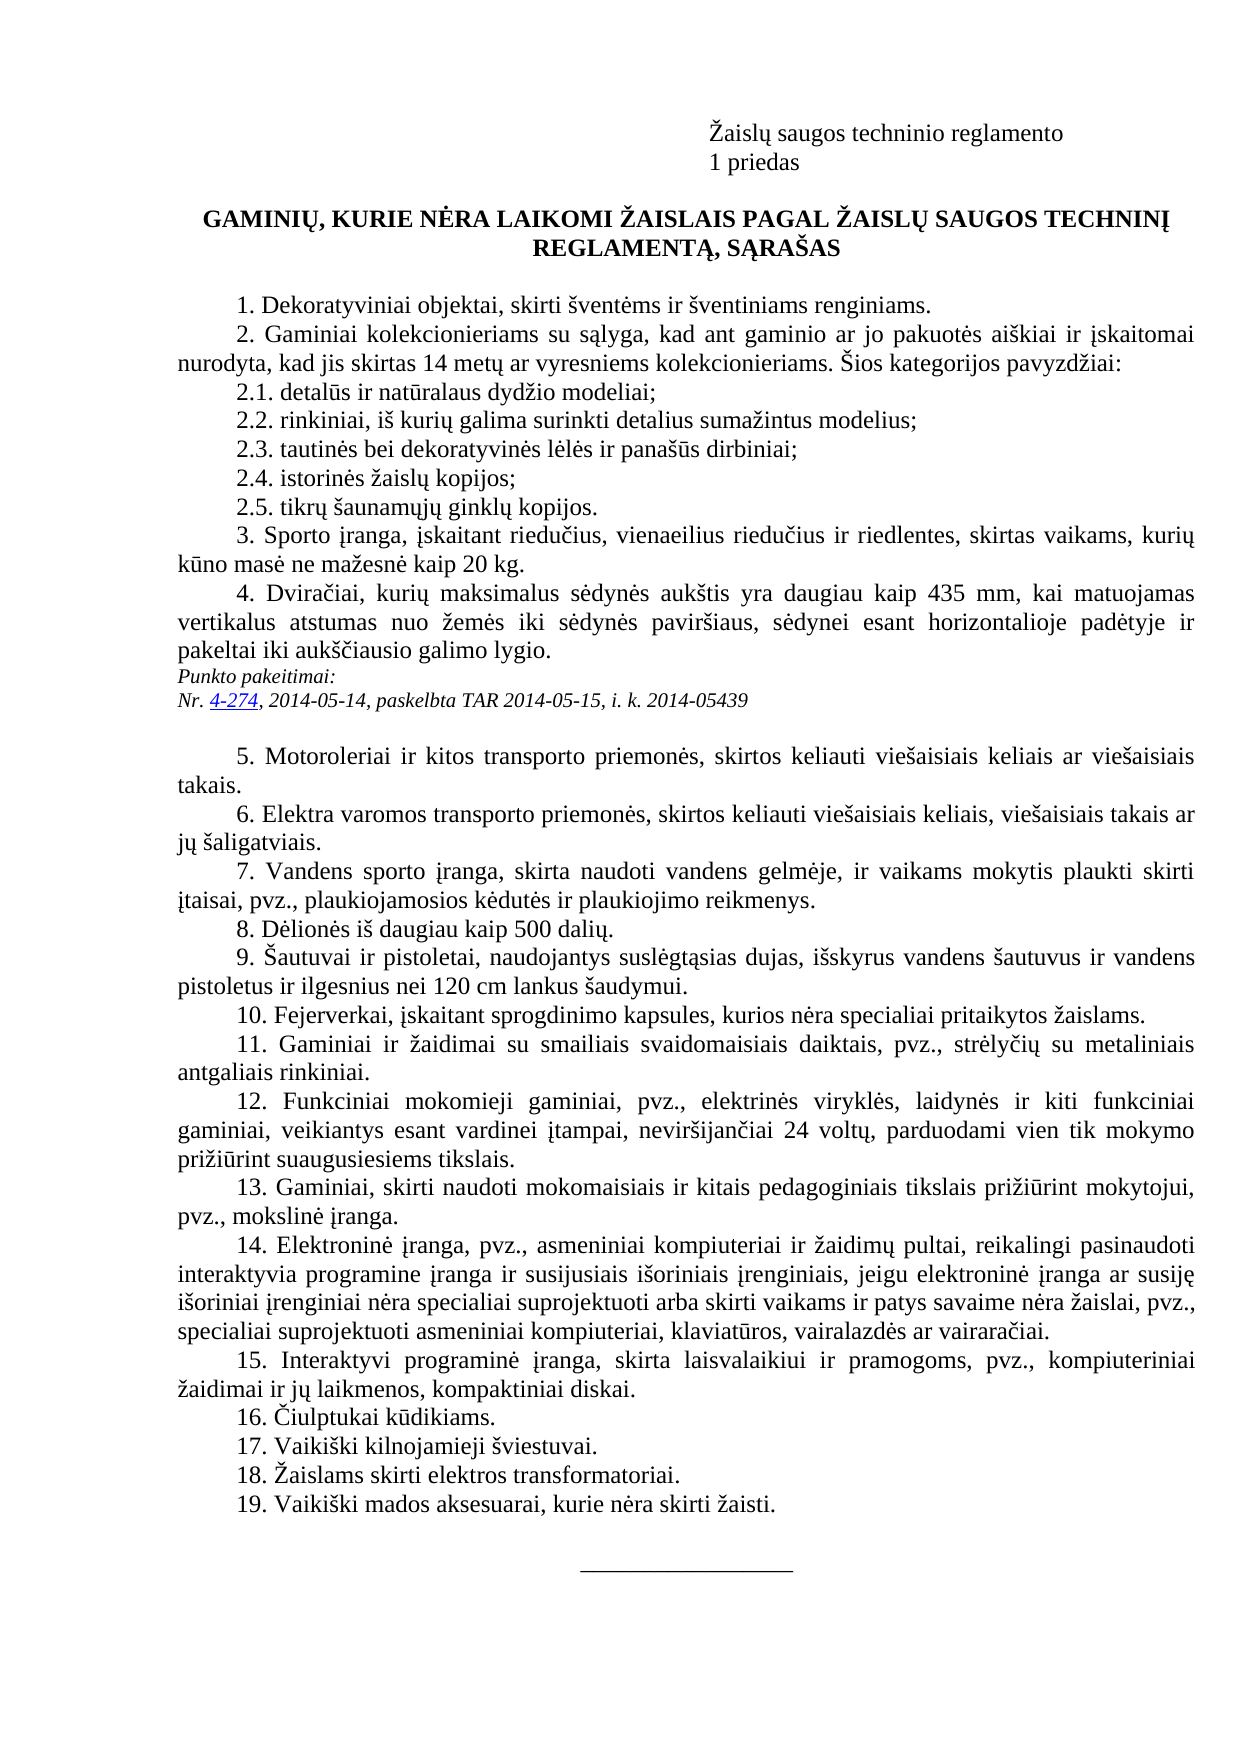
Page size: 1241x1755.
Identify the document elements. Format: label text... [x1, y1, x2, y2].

text 17. Vaikiški kilnojamieji šviestuvai. [177, 1431, 1196, 1460]
text 6. Elektra varomos transporto priemonės, skirtos keliauti viešaisiais keliais, viešaisiais takais ar jų šaligatviais. [177, 799, 1196, 856]
text 2.2. rinkiniai, iš kurių galima surinkti detalius sumažintus modelius; [177, 406, 1196, 434]
text 5. Motoroleriai ir kitos transporto priemonės, skirtos keliauti viešaisiais keliais ar viešaisiais takais. [177, 741, 1196, 799]
text 12. Funkciniai mokomieji gaminiai, pvz., elektrinės viryklės, laidynės ir kiti funkciniai gaminiai, veikiantys esant vardinei įtampai, neviršijančiai 24 voltų, parduodami vien tik mokymo prižiūrint suaugusiesiems tikslais. [177, 1086, 1196, 1172]
text 4. Dviračiai, kurių maksimalus sėdynės aukštis yra daugiau kaip 435 mm, kai matuojamas vertikalus atstumas nuo žemės iki sėdynės paviršiaus, sėdynei esant horizontalioje padėtyje ir pakeltai iki aukščiausio galimo lygio. [177, 578, 1196, 664]
text Punkto pakeitimai: [177, 664, 1196, 688]
text 3. Sporto įranga, įskaitant riedučius, vienaeilius riedučius ir riedlentes, skirtas vaikams, kurių kūno masė ne mažesnė kaip 20 kg. [177, 521, 1196, 578]
text 1. Dekoratyviniai objektai, skirti šventėms ir šventiniams renginiams. [177, 291, 1196, 319]
text 15. Interaktyvi programinė įranga, skirta laisvalaikiui ir pramogoms, pvz., kompiuteriniai žaidimai ir jų laikmenos, kompaktiniai diskai. [177, 1345, 1196, 1402]
text 19. Vaikiški mados aksesuarai, kurie nėra skirti žaisti. [177, 1489, 1196, 1517]
text 2.1. detalūs ir natūralaus dydžio modeliai; [177, 377, 1196, 406]
text _________________ [177, 1546, 1196, 1575]
text 8. Dėlionės iš daugiau kaip 500 dalių. [177, 914, 1196, 942]
text 2. Gaminiai kolekcionieriams su sąlyga, kad ant gaminio ar jo pakuotės aiškiai ir įskaitomai nurodyta, kad jis skirtas 14 metų ar vyresniems kolekcionieriams. Šios kategorijos pavyzdžiai: [177, 319, 1196, 377]
text 14. Elektroninė įranga, pvz., asmeniniai kompiuteriai ir žaidimų pultai, reikalingi pasinaudoti interaktyvia programine įranga ir susijusiais išoriniais įrenginiais, jeigu elektroninė įranga ar susiję išoriniai įrenginiai nėra specialiai suprojektuoti arba skirti vaikams ir patys savaime nėra žaislai, pvz., specialiai suprojektuoti asmeniniai kompiuteriai, klaviatūros, vairalazdės ar vairaračiai. [177, 1230, 1196, 1345]
text 1 priedas [177, 147, 1196, 176]
text 10. Fejerverkai, įskaitant sprogdinimo kapsules, kurios nėra specialiai pritaikytos žaislams. [177, 1000, 1196, 1029]
text 2.3. tautinės bei dekoratyvinės lėlės ir panašūs dirbiniai; [177, 434, 1196, 463]
text Žaislų saugos techninio reglamento [709, 118, 1196, 147]
text Nr. 4-274, 2014-05-14, paskelbta TAR 2014-05-15, i. k. 2014-05439 [177, 688, 1196, 712]
text 2.4. istorinės žaislų kopijos; [177, 463, 1196, 492]
text 2.5. tikrų šaunamųjų ginklų kopijos. [177, 492, 1196, 521]
text 16. Čiulptukai kūdikiams. [177, 1402, 1196, 1431]
text 9. Šautuvai ir pistoletai, naudojantys suslėgtąsias dujas, išskyrus vandens šautuvus ir vandens pistoletus ir ilgesnius nei 120 cm lankus šaudymui. [177, 942, 1196, 1000]
text 18. Žaislams skirti elektros transformatoriai. [177, 1460, 1196, 1489]
text GAMINIŲ, KURIE NĖRA LAIKOMI ŽAISLAIS PAGAL ŽAISLŲ SAUGOS TECHNINĮ REGLAMENTĄ, SĄRAŠAS [177, 204, 1196, 262]
text 11. Gaminiai ir žaidimai su smailiais svaidomaisiais daiktais, pvz., strėlyčių su metaliniais antgaliais rinkiniai. [177, 1029, 1196, 1086]
text 13. Gaminiai, skirti naudoti mokomaisiais ir kitais pedagoginiais tikslais prižiūrint mokytojui, pvz., mokslinė įranga. [177, 1172, 1196, 1230]
text 7. Vandens sporto įranga, skirta naudoti vandens gelmėje, ir vaikams mokytis plaukti skirti įtaisai, pvz., plaukiojamosios kėdutės ir plaukiojimo reikmenys. [177, 856, 1196, 914]
